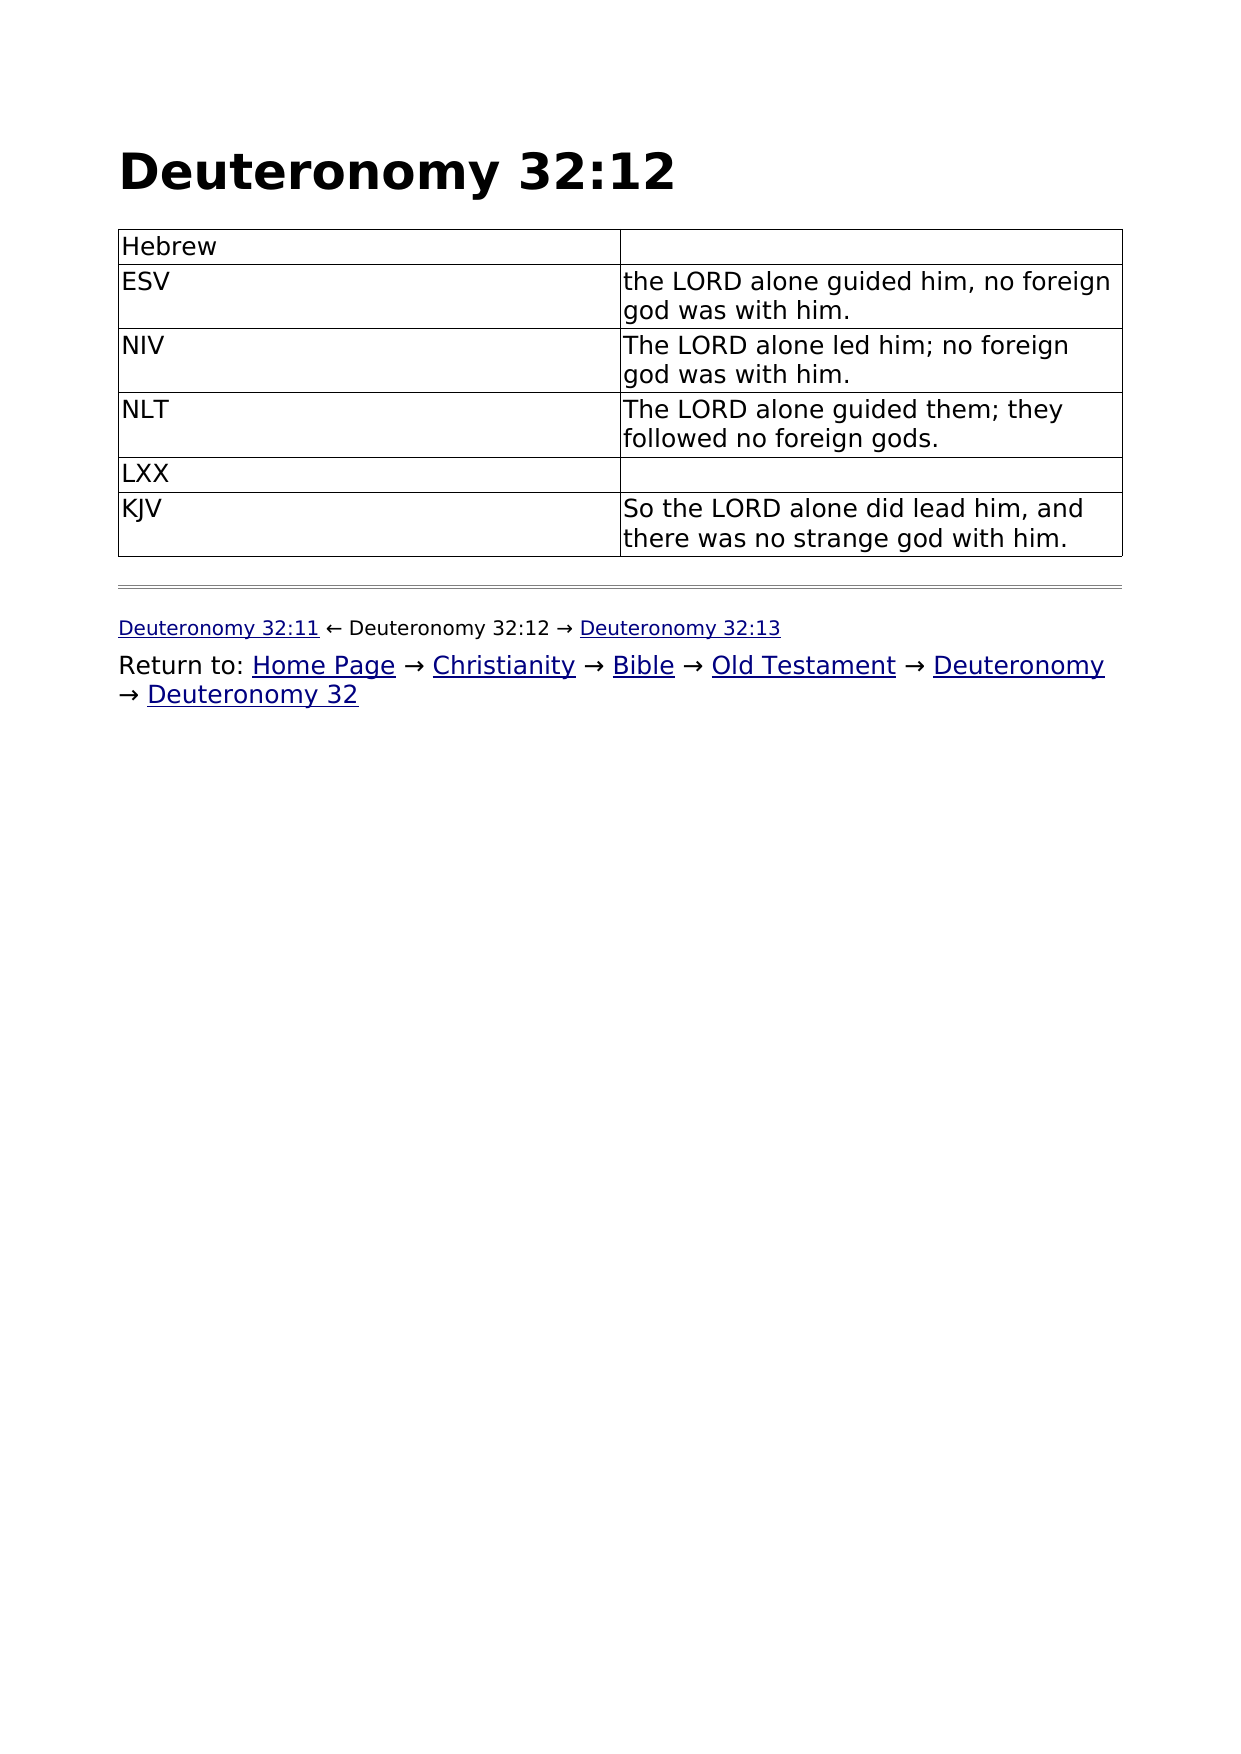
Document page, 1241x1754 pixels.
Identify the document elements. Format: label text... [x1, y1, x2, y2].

text Deuteronomy 32:11 ← Deuteronomy 32:12 → Deuteronomy 32:13 [118, 617, 1122, 651]
table_cell The LORD alone guided them; they followed no foreign gods. [621, 393, 1122, 457]
table_cell the LORD alone guided him, no foreign god was with him. [621, 265, 1122, 328]
table_cell KJV [119, 493, 620, 556]
table_cell So the LORD alone did lead him, and there was no strange god with him. [621, 493, 1122, 556]
table_cell NIV [119, 329, 620, 392]
text Return to: Home Page → Christianity → Bible → Old Testament → Deuteronomy → Deuteronomy 32 [118, 651, 1122, 709]
table_cell NLT [119, 393, 620, 457]
subtitle Deuteronomy 32:12 [118, 143, 1122, 201]
table_cell LXX [119, 458, 620, 492]
table_header [621, 230, 1122, 264]
table_cell [621, 458, 1122, 492]
table_cell The LORD alone led him; no foreign god was with him. [621, 329, 1122, 392]
table_header Hebrew [119, 230, 620, 264]
table_cell ESV [119, 265, 620, 328]
